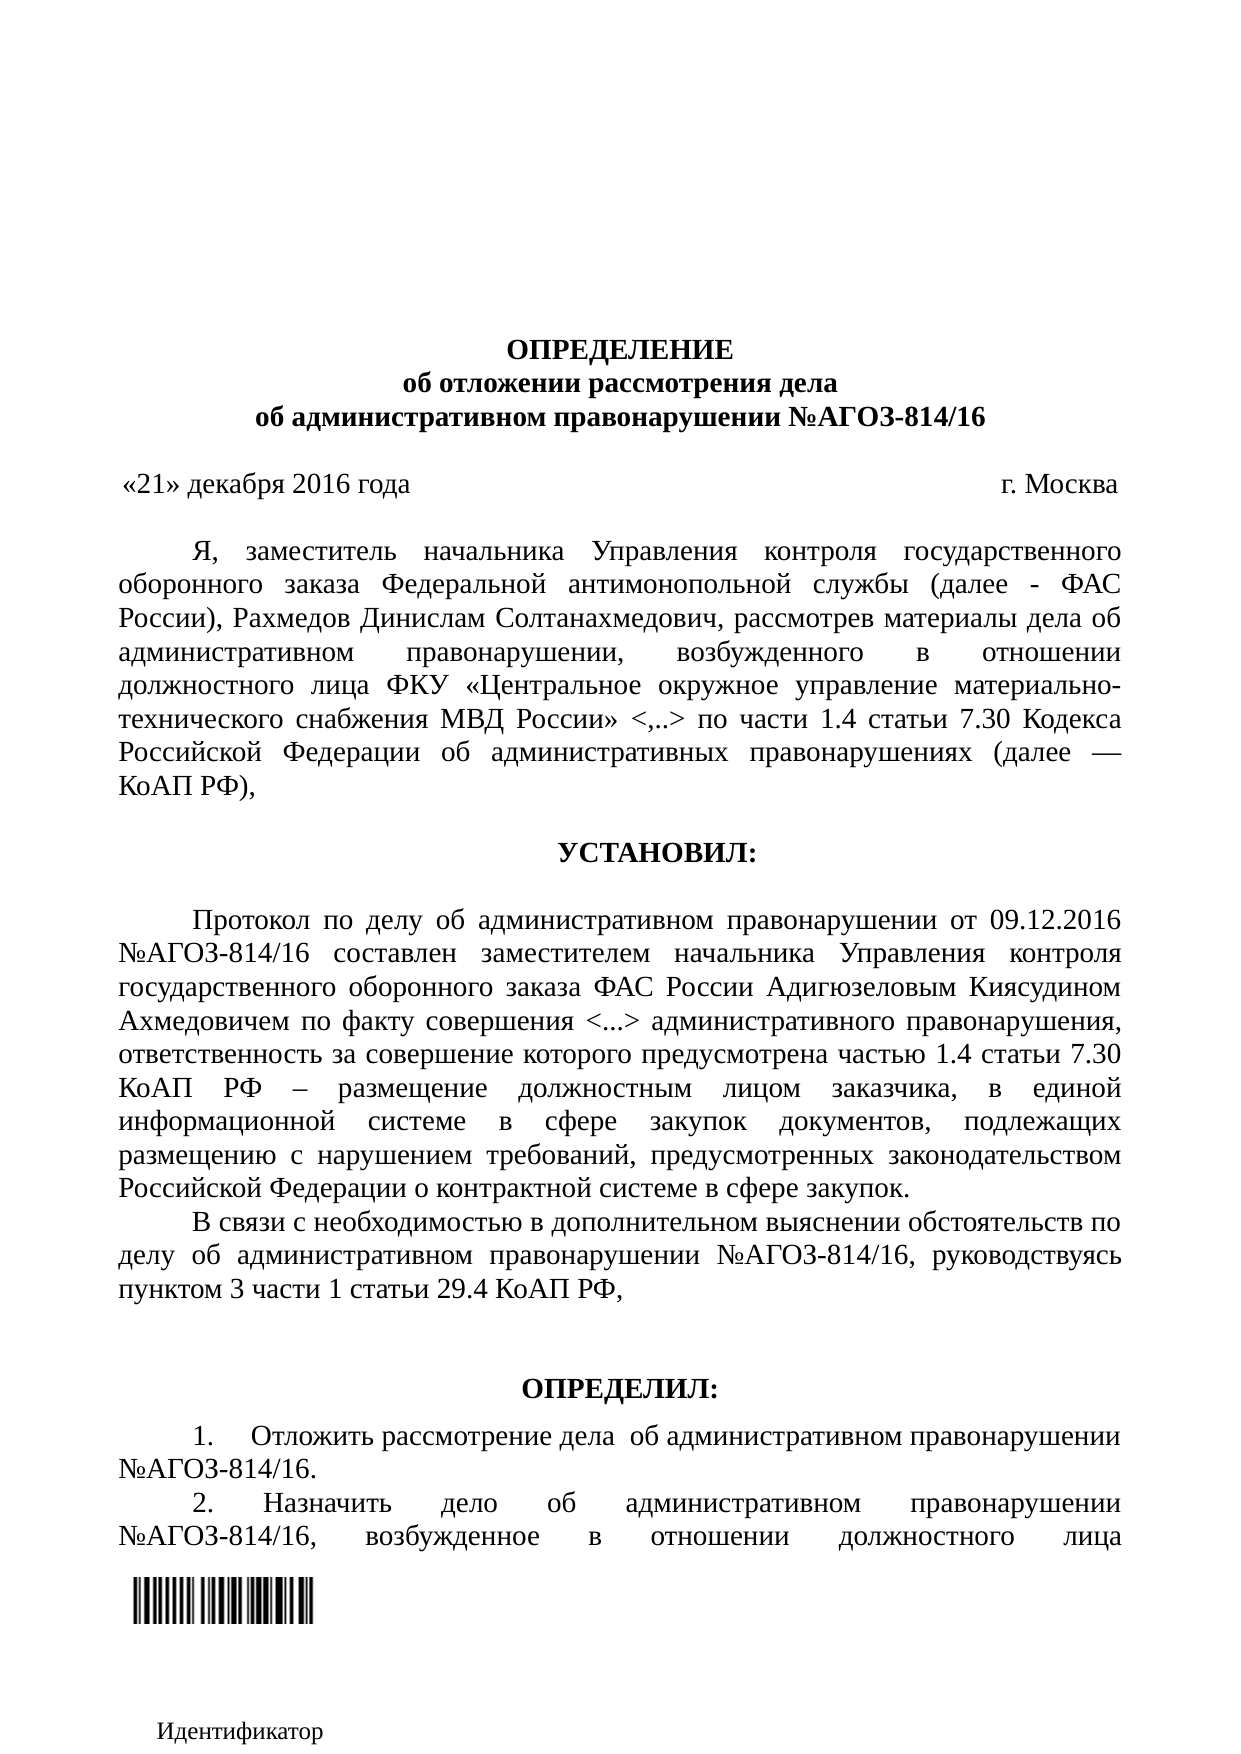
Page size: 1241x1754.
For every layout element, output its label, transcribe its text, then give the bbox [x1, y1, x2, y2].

text ОПРЕДЕЛЕНИЕ [118, 332, 1122, 365]
picture [118, 1577, 331, 1624]
text об административном правонарушении №АГОЗ-814/16 [118, 399, 1122, 432]
text «21» декабря 2016 года г. Москва [118, 466, 1122, 499]
text об отложении рассмотрения дела [118, 365, 1122, 399]
text В связи с необходимостью в дополнительном выяснении обстоятельств по делу об административном правонарушении №АГОЗ-814/16, руководствуясь пунктом 3 части 1 статьи 29.4 КоАП РФ, [118, 1204, 1122, 1304]
text Протокол по делу об административном правонарушении от 09.12.2016 №АГОЗ-814/16 составлен заместителем начальника Управления контроля государственного оборонного заказа ФАС России Адигюзеловым Киясудином Ахмедовичем по факту совершения <...> административного правонарушения, ответственность за совершение которого предусмотрена частью 1.4 статьи 7.30 КоАП РФ – размещение должностным лицом заказчика, в единой информационной системе в сфере закупок документов, подлежащих размещению с нарушением требований, предусмотренных законодательством Российской Федерации о контрактной системе в сфере закупок. [118, 902, 1122, 1204]
text 2. Назначить дело об административном правонарушении №АГОЗ-814/16, возбужденное в отношении должностного лица [118, 1485, 1122, 1552]
text 1. Отложить рассмотрение дела об административном правонарушении №АГОЗ-814/16. [118, 1418, 1122, 1485]
text Я, заместитель начальника Управления контроля государственного оборонного заказа Федеральной антимонопольной службы (далее - ФАС России), Рахмедов Динислам Солтанахмедович, рассмотрев материалы дела об административном правонарушении, возбужденного в отношении должностного лица ФКУ «Центральное окружное управление материально-технического снабжения МВД России» <,..> по части 1.4 статьи 7.30 Кодекса Российской Федерации об административных правонарушениях (далее — КоАП РФ), [118, 533, 1122, 801]
text УСТАНОВИЛ: [118, 835, 1122, 868]
text ОПРЕДЕЛИЛ: [118, 1372, 1122, 1405]
